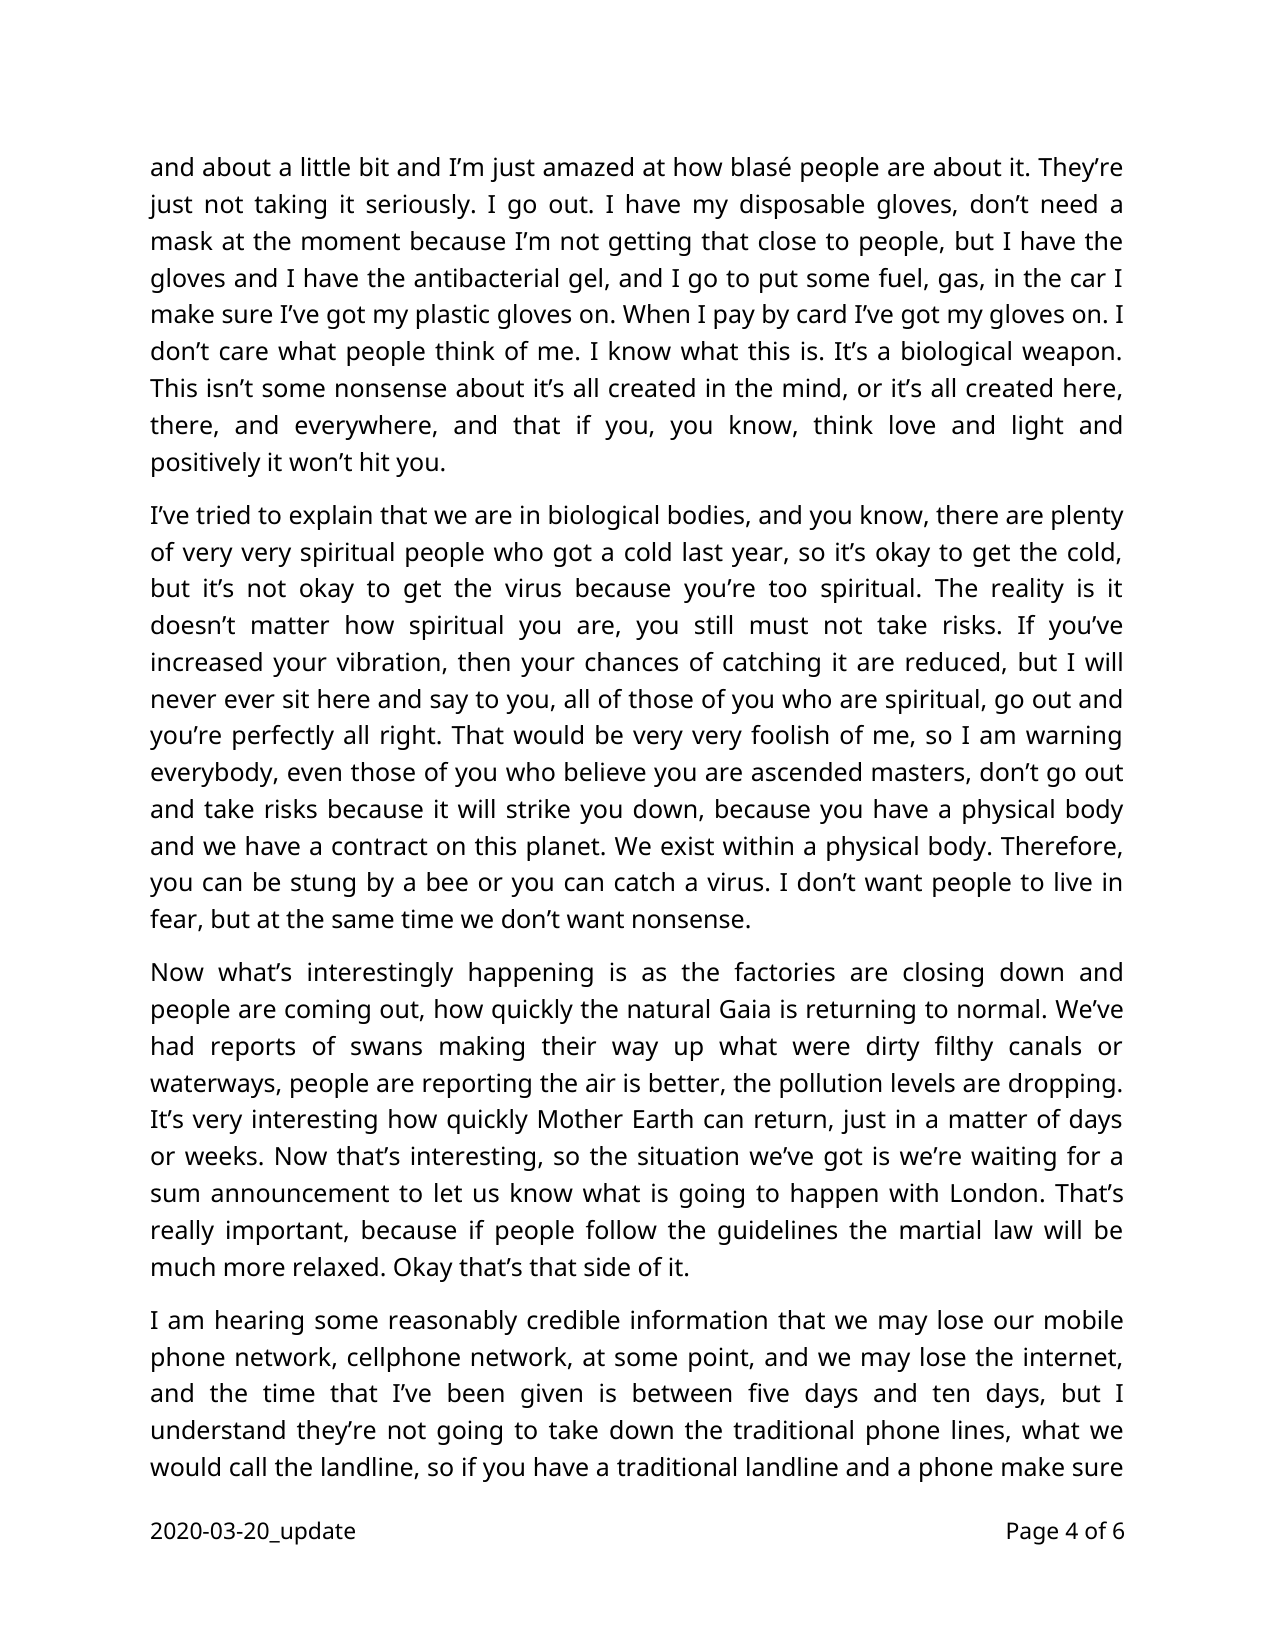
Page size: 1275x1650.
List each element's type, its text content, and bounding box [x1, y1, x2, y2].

text and about a little bit and I’m just amazed at how blasé people are about it. They’re just not taking it seriously. I go out. I have my disposable gloves, don’t need a mask at the moment because I’m not getting that close to people, but I have the gloves and I have the antibacterial gel, and I go to put some fuel, gas, in the car I make sure I’ve got my plastic gloves on. When I pay by card I’ve got my gloves on. I don’t care what people think of me. I know what this is. It’s a biological weapon. This isn’t some nonsense about it’s all created in the mind, or it’s all created here, there, and everywhere, and that if you, you know, think love and light and positively it won’t hit you. [150, 150, 1125, 478]
text Now what’s interestingly happening is as the factories are closing down and people are coming out, how quickly the natural Gaia is returning to normal. We’ve had reports of swans making their way up what were dirty filthy canals or waterways, people are reporting the air is better, the pollution levels are dropping. It’s very interesting how quickly Mother Earth can return, just in a matter of days or weeks. Now that’s interesting, so the situation we’ve got is we’re waiting for a sum announcement to let us know what is going to happen with London. That’s really important, because if people follow the guidelines the martial law will be much more relaxed. Okay that’s that side of it. [150, 955, 1125, 1283]
text I’ve tried to explain that we are in biological bodies, and you know, there are plenty of very very spiritual people who got a cold last year, so it’s okay to get the cold, but it’s not okay to get the virus because you’re too spiritual. The reality is it doesn’t matter how spiritual you are, you still must not take risks. If you’ve increased your vibration, then your chances of catching it are reduced, but I will never ever sit here and say to you, all of those of you who are spiritual, go out and you’re perfectly all right. That would be very very foolish of me, so I am warning everybody, even those of you who believe you are ascended masters, don’t go out and take risks because it will strike you down, because you have a physical body and we have a contract on this planet. We exist within a physical body. Therefore, you can be stung by a bee or you can catch a virus. I don’t want people to live in fear, but at the same time we don’t want nonsense. [150, 497, 1125, 936]
text I am hearing some reasonably credible information that we may lose our mobile phone network, cellphone network, at some point, and we may lose the internet, and the time that I’ve been given is between five days and ten days, but I understand they’re not going to take down the traditional phone lines, what we would call the landline, so if you have a traditional landline and a phone make sure [150, 1302, 1125, 1484]
